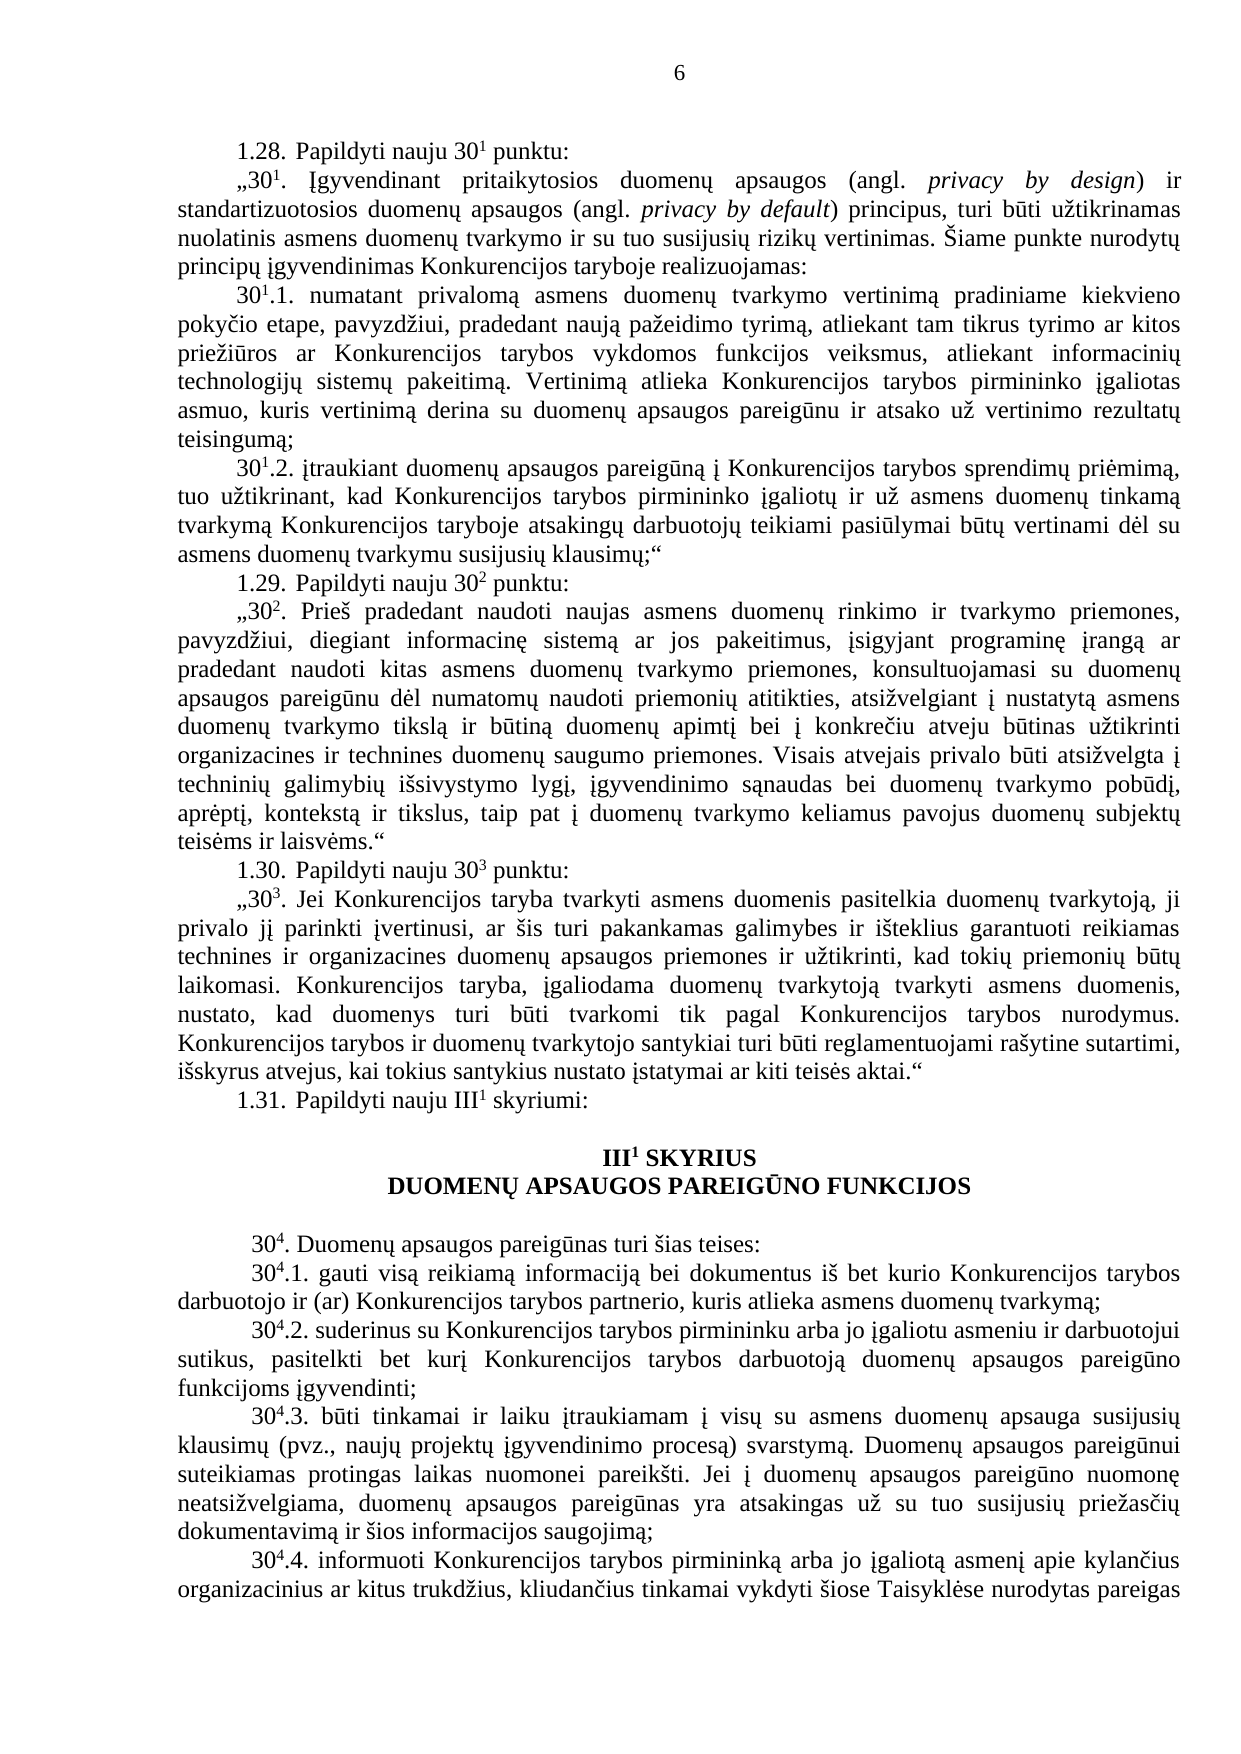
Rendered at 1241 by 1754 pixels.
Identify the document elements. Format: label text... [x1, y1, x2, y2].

text 304.4. informuoti Konkurencijos tarybos pirmininką arba jo įgaliotą asmenį apie kylančius organizacinius ar kitus trukdžius, kliudančius tinkamai vykdyti šiose Taisyklėse nurodytas pareigas [177, 1545, 1181, 1603]
text 1.30. Papildyti nauju 303 punktu: [177, 855, 1181, 884]
text „301. Įgyvendinant pritaikytosios duomenų apsaugos (angl. privacy by design) ir standartizuotosios duomenų apsaugos (angl. privacy by default) principus, turi būti užtikrinamas nuolatinis asmens duomenų tvarkymo ir su tuo susijusių rizikų vertinimas. Šiame punkte nurodytų principų įgyvendinimas Konkurencijos taryboje realizuojamas: [177, 165, 1181, 280]
text „303. Jei Konkurencijos taryba tvarkyti asmens duomenis pasitelkia duomenų tvarkytoją, ji privalo jį parinkti įvertinusi, ar šis turi pakankamas galimybes ir išteklius garantuoti reikiamas technines ir organizacines duomenų apsaugos priemones ir užtikrinti, kad tokių priemonių būtų laikomasi. Konkurencijos taryba, įgaliodama duomenų tvarkytoją tvarkyti asmens duomenis, nustato, kad duomenys turi būti tvarkomi tik pagal Konkurencijos tarybos nurodymus. Konkurencijos tarybos ir duomenų tvarkytojo santykiai turi būti reglamentuojami rašytine sutartimi, išskyrus atvejus, kai tokius santykius nustato įstatymai ar kiti teisės aktai.“ [177, 884, 1181, 1085]
text 304. Duomenų apsaugos pareigūnas turi šias teises: [177, 1229, 1181, 1258]
text „302. Prieš pradedant naudoti naujas asmens duomenų rinkimo ir tvarkymo priemones, pavyzdžiui, diegiant informacinę sistemą ar jos pakeitimus, įsigyjant programinę įrangą ar pradedant naudoti kitas asmens duomenų tvarkymo priemones, konsultuojamasi su duomenų apsaugos pareigūnu dėl numatomų naudoti priemonių atitikties, atsižvelgiant į nustatytą asmens duomenų tvarkymo tikslą ir būtiną duomenų apimtį bei į konkrečiu atveju būtinas užtikrinti organizacines ir technines duomenų saugumo priemones. Visais atvejais privalo būti atsižvelgta į techninių galimybių išsivystymo lygį, įgyvendinimo sąnaudas bei duomenų tvarkymo pobūdį, aprėptį, kontekstą ir tikslus, taip pat į duomenų tvarkymo keliamus pavojus duomenų subjektų teisėms ir laisvėms.“ [177, 596, 1181, 855]
text DUOMENŲ APSAUGOS PAREIGŪNO FUNKCIJOS [177, 1171, 1181, 1200]
text 301.1. numatant privalomą asmens duomenų tvarkymo vertinimą pradiniame kiekvieno pokyčio etape, pavyzdžiui, pradedant naują pažeidimo tyrimą, atliekant tam tikrus tyrimo ar kitos priežiūros ar Konkurencijos tarybos vykdomos funkcijos veiksmus, atliekant informacinių technologijų sistemų pakeitimą. Vertinimą atlieka Konkurencijos tarybos pirmininko įgaliotas asmuo, kuris vertinimą derina su duomenų apsaugos pareigūnu ir atsako už vertinimo rezultatų teisingumą; [177, 280, 1181, 453]
text 304.2. suderinus su Konkurencijos tarybos pirmininku arba jo įgaliotu asmeniu ir darbuotojui sutikus, pasitelkti bet kurį Konkurencijos tarybos darbuotoją duomenų apsaugos pareigūno funkcijoms įgyvendinti; [177, 1315, 1181, 1401]
text III1 SKYRIUS [177, 1143, 1181, 1171]
text 304.3. būti tinkamai ir laiku įtraukiamam į visų su asmens duomenų apsauga susijusių klausimų (pvz., naujų projektų įgyvendinimo procesą) svarstymą. Duomenų apsaugos pareigūnui suteikiamas protingas laikas nuomonei pareikšti. Jei į duomenų apsaugos pareigūno nuomonę neatsižvelgiama, duomenų apsaugos pareigūnas yra atsakingas už su tuo susijusių priežasčių dokumentavimą ir šios informacijos saugojimą; [177, 1401, 1181, 1545]
text 1.29. Papildyti nauju 302 punktu: [177, 568, 1181, 596]
text 304.1. gauti visą reikiamą informaciją bei dokumentus iš bet kurio Konkurencijos tarybos darbuotojo ir (ar) Konkurencijos tarybos partnerio, kuris atlieka asmens duomenų tvarkymą; [177, 1258, 1181, 1315]
text 301.2. įtraukiant duomenų apsaugos pareigūną į Konkurencijos tarybos sprendimų priėmimą, tuo užtikrinant, kad Konkurencijos tarybos pirmininko įgaliotų ir už asmens duomenų tinkamą tvarkymą Konkurencijos taryboje atsakingų darbuotojų teikiami pasiūlymai būtų vertinami dėl su asmens duomenų tvarkymu susijusių klausimų;“ [177, 453, 1181, 568]
text 1.31. Papildyti nauju III1 skyriumi: [177, 1085, 1181, 1114]
text 1.28. Papildyti nauju 301 punktu: [177, 136, 1181, 165]
